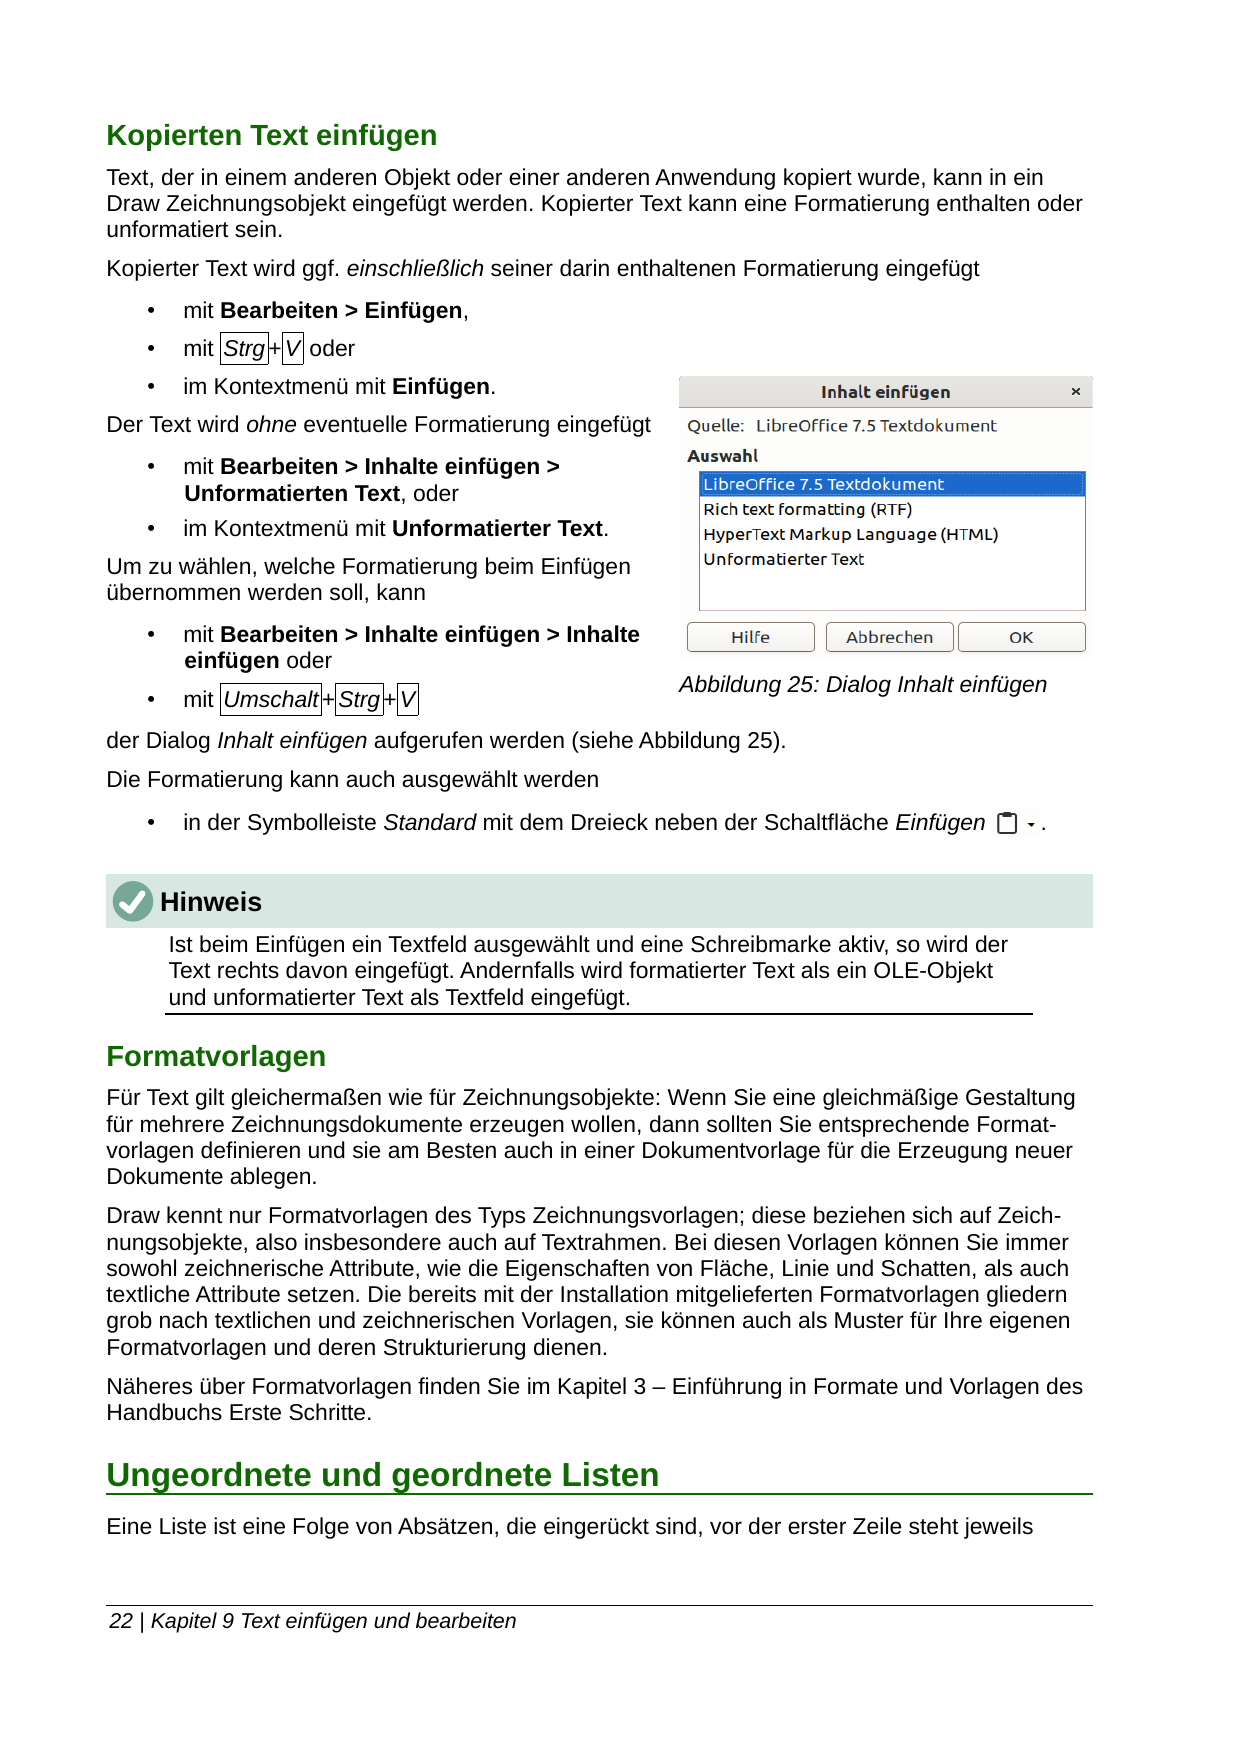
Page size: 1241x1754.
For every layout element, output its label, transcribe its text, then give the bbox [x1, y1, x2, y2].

text Eine Liste ist eine Folge von Absätzen, die eingerückt sind, vor der erster Zeile steht jeweils [106, 1513, 1093, 1539]
text Der Text wird ohne eventuelle Formatierung eingefügt [106, 411, 679, 438]
picture [991, 807, 1041, 837]
text Kopierter Text wird ggf. einschließlich seiner darin enthaltenen Formatierung eingefügt [106, 255, 1093, 281]
text der Dialog Inhalt einfügen aufgerufen werden (siehe Abbildung 25). [106, 727, 1093, 753]
text Näheres über Formatvorlagen finden Sie im Kapitel 3 – Einführung in Formate und Vorlagen des Handbuchs Erste Schritte. [106, 1373, 1093, 1425]
text Ist beim Einfügen ein Textfeld ausgewählt und eine Schreibmarke aktiv, so wird der Text rechts davon eingefügt. Andernfalls wird formatierter Text als ein OLE-Objekt und unformatierter Text als Textfeld eingefügt. [165, 928, 1033, 1013]
text Abbildung 25: Dialog Inhalt einfügen [679, 671, 1093, 697]
list in der Symbolleiste Standard mit dem Dreieck neben der Schaltfläche Einfügen . [144, 804, 1093, 839]
subtitle Formatvorlagen [106, 1039, 1093, 1072]
subtitle Kopierten Text einfügen [106, 118, 1093, 152]
text Um zu wählen, welche Formatierung beim Einfügen übernommen werden soll, kann [106, 553, 679, 606]
text Die Formatierung kann auch ausgewählt werden [106, 766, 1093, 792]
subtitle Hinweis [106, 874, 1093, 928]
text Text, der in einem anderen Objekt oder einer anderen Anwendung kopiert wurde, kann in ein Draw Zeichnungsobjekt eingefügt werden. Kopierter Text kann eine Formatierung enthalten oder unformatiert sein. [106, 163, 1093, 242]
list mit Bearbeiten > Inhalte einfügen > Inhalte einfügen oder [144, 618, 679, 674]
list im Kontextmenü mit Einfügen. [144, 370, 1093, 402]
list mit Bearbeiten > Inhalte einfügen > Unformatierten Text, oder [144, 450, 679, 506]
text [679, 659, 1093, 671]
list mit Umschalt+Strg+V [144, 679, 1093, 718]
text Draw kennt nur Formatvorlagen des Typs Zeichnungsvorlagen; diese beziehen sich auf Zeich­nungsobjekte, also insbesondere auch auf Textrahmen. Bei diesen Vorlagen können Sie immer sowohl zeichnerische Attribute, wie die Eigenschaften von Fläche, Linie und Schatten, als auch textliche Attribute setzen. Die bereits mit der Installation mitgelieferten Formatvorlagen gliedern grob nach textlichen und zeichnerischen Vorlagen, sie können auch als Muster für Ihre eigenen Formatvorlagen und deren Strukturierung dienen. [106, 1202, 1093, 1360]
picture [679, 376, 1093, 659]
subtitle Ungeordnete und geordnete Listen [106, 1455, 1093, 1493]
list im Kontextmenü mit Unformatierter Text. [144, 512, 679, 544]
text Für Text gilt gleichermaßen wie für Zeichnungsobjekte: Wenn Sie eine gleichmäßige Gestaltung für mehrere Zeichnungsdokumente erzeugen wollen, dann sollten Sie entsprechende Format­vorlagen definieren und sie am Besten auch in einer Dokumentvorlage für die Erzeugung neuer Dokumente ablegen. [106, 1084, 1093, 1189]
list mit Bearbeiten > Einfügen, [144, 294, 1093, 323]
list mit Strg+V oder [144, 329, 1093, 364]
